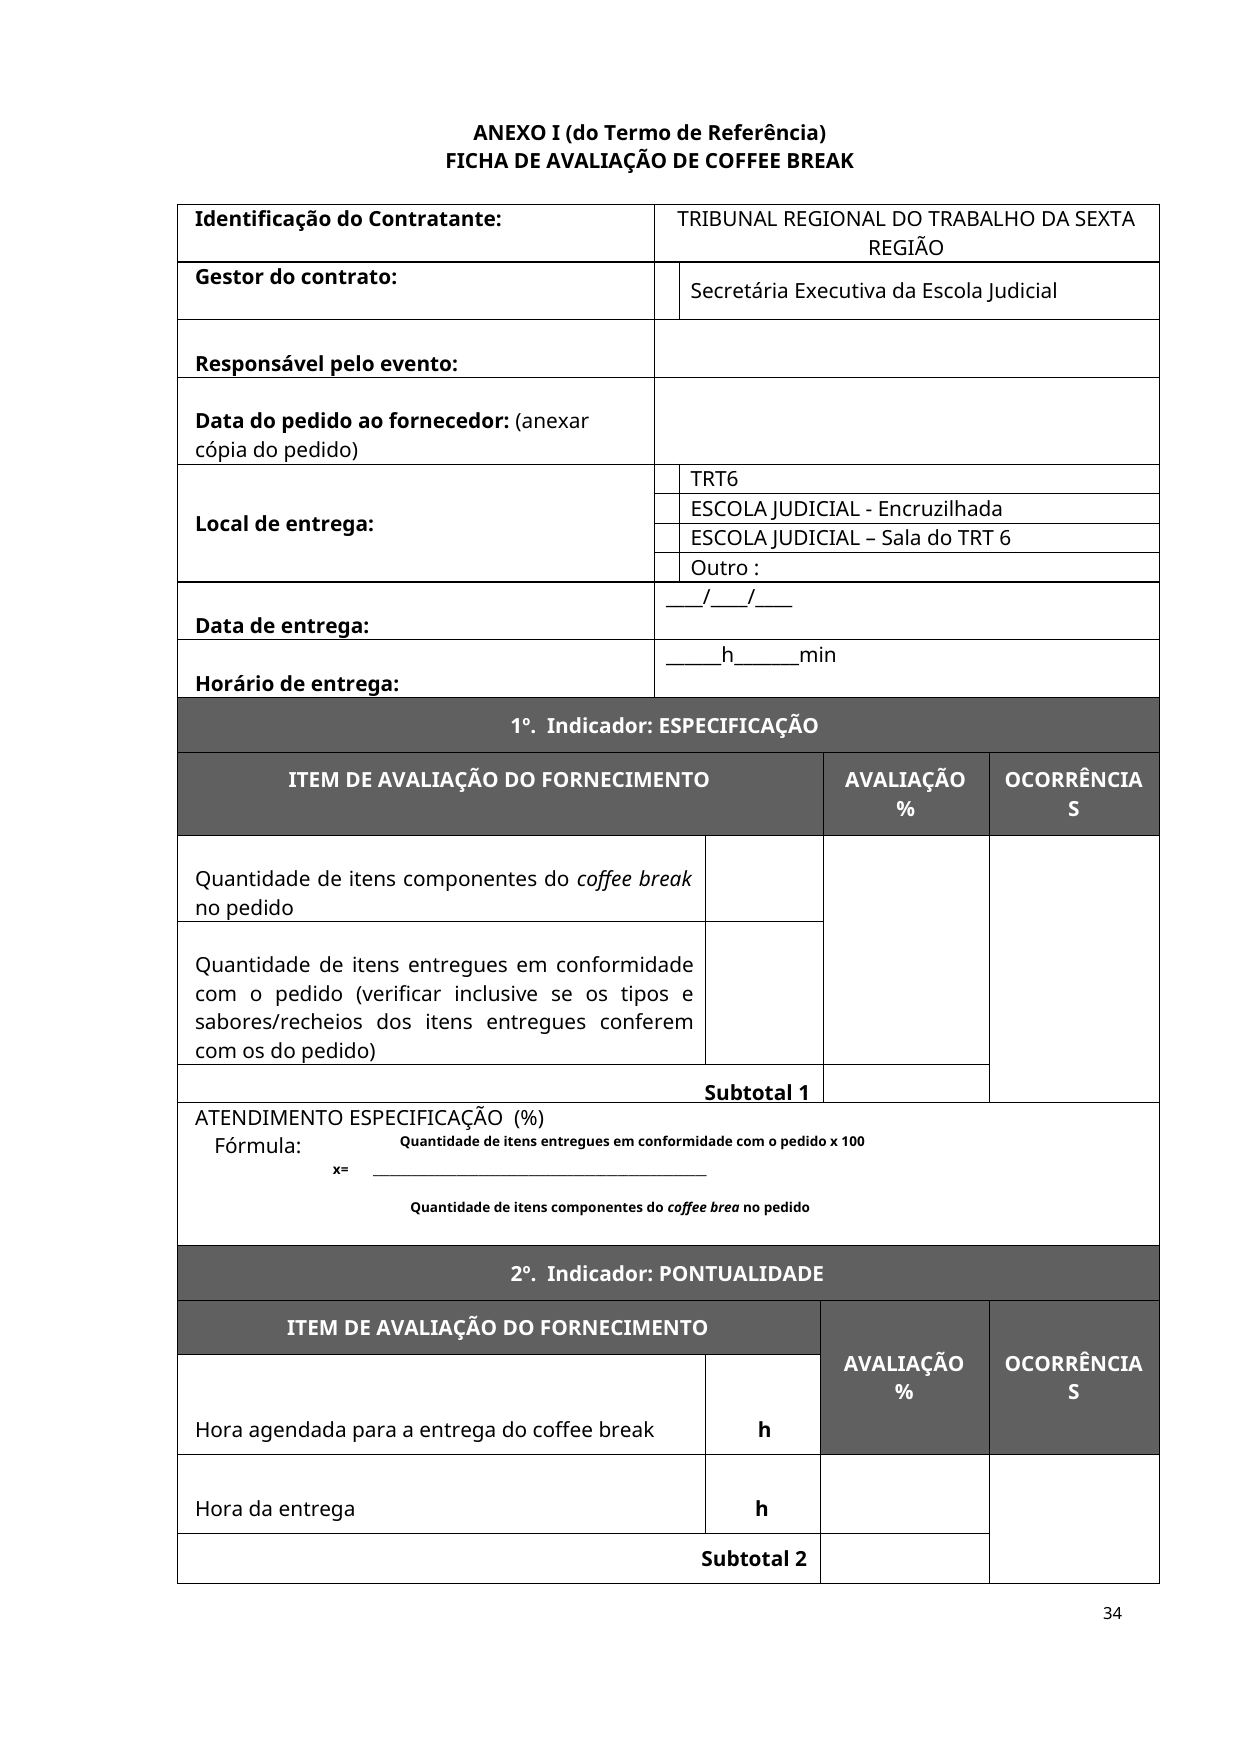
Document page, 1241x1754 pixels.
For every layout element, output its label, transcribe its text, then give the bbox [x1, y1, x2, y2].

table_cell [655, 553, 679, 581]
table_cell [821, 1455, 989, 1533]
table_cell 2º. Indicador: PONTUALIDADE [178, 1246, 1159, 1300]
table_cell ITEM DE AVALIAÇÃO DO FORNECIMENTO [178, 753, 823, 835]
table_cell ATENDIMENTO ESPECIFICAÇÃO (%) Fórmula: Quantidade de itens entregues em conformidade com o pedido x 100 x= ____________________________________________________________ Quantidade de itens componentes do coffee brea no pedido [178, 1103, 1159, 1245]
table_cell Responsável pelo evento: [178, 320, 654, 377]
table_cell h [706, 1355, 820, 1454]
table_cell TRT6 [680, 465, 1159, 493]
table_cell AVALIAÇÃO % [824, 753, 989, 835]
table_cell Gestor do contrato: [178, 263, 654, 319]
text FICHA DE AVALIAÇÃO DE COFFEE BREAK [177, 147, 1122, 175]
table_cell [824, 1065, 989, 1102]
table_cell ______h_______min [655, 640, 1159, 697]
table_cell Quantidade de itens componentes do coffee break no pedido [178, 836, 705, 921]
table_cell [655, 524, 679, 552]
table_cell Hora agendada para a entrega do coffee break [178, 1355, 705, 1454]
table_cell [824, 836, 989, 1064]
table_cell [821, 1534, 989, 1583]
table_cell [706, 922, 823, 1064]
table_cell 1º. Indicador: ESPECIFICAÇÃO [178, 698, 1159, 752]
table_cell [655, 320, 1159, 377]
table_cell h [706, 1455, 820, 1533]
table_cell ESCOLA JUDICIAL - Encruzilhada [680, 494, 1159, 522]
table_cell Subtotal 1 [178, 1065, 823, 1102]
table_cell Outro : [680, 553, 1159, 581]
table_header TRIBUNAL REGIONAL DO TRABALHO DA SEXTA REGIÃO [655, 205, 1159, 261]
table_cell Horário de entrega: [178, 640, 654, 697]
table_cell Hora da entrega [178, 1455, 705, 1533]
table_cell Quantidade de itens entregues em conformidade com o pedido (verificar inclusive se os tipos e sabores/recheios dos itens entregues conferem com os do pedido) [178, 922, 705, 1064]
table_cell Data de entrega: [178, 583, 654, 639]
table_cell AVALIAÇÃO % [821, 1301, 989, 1454]
table_cell Local de entrega: [178, 465, 654, 581]
table_cell OCORRÊNCIAS [990, 1301, 1159, 1454]
table_cell [655, 465, 679, 493]
table_header Identificação do Contratante: [178, 205, 654, 261]
table_cell [990, 1455, 1159, 1583]
table_cell [655, 263, 679, 319]
table_cell ITEM DE AVALIAÇÃO DO FORNECIMENTO [178, 1301, 820, 1354]
table_cell [706, 836, 823, 921]
table_cell ____/____/____ [655, 583, 1159, 639]
table_cell Data do pedido ao fornecedor: (anexar cópia do pedido) [178, 378, 654, 463]
table_cell [655, 494, 679, 522]
text ANEXO I (do Termo de Referência) [177, 118, 1122, 147]
table_cell Secretária Executiva da Escola Judicial [680, 263, 1159, 319]
table_cell ESCOLA JUDICIAL – Sala do TRT 6 [680, 524, 1159, 552]
table_cell OCORRÊNCIAS [990, 753, 1159, 835]
table_cell Subtotal 2 [178, 1534, 820, 1583]
table_cell [655, 378, 1159, 463]
table_cell [990, 836, 1159, 1102]
